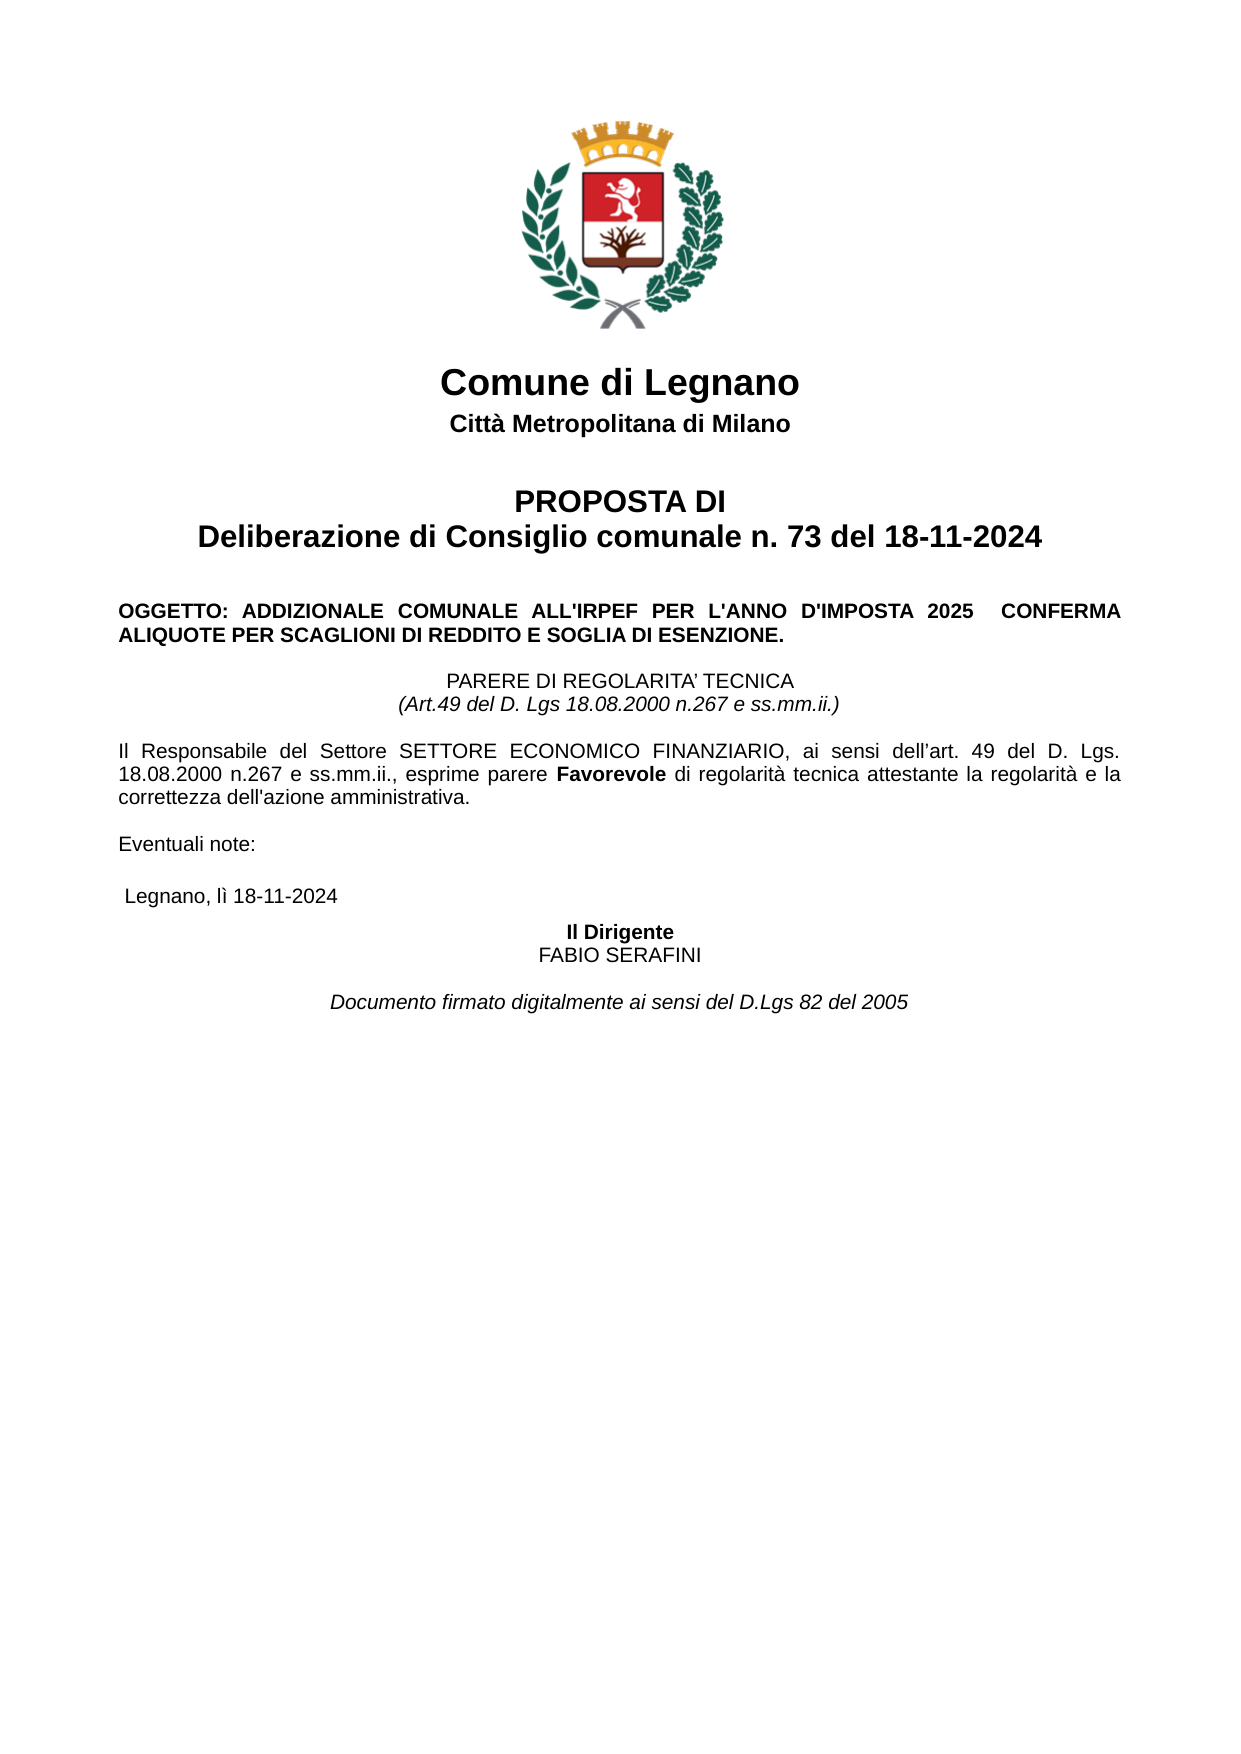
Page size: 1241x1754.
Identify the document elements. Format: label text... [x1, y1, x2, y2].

text Comune di Legnano [118, 361, 1122, 403]
table_header Legnano, lì 18-11-2024 [118, 879, 1122, 914]
text (Art.49 del D. Lgs 18.08.2000 n.267 e ss.mm.ii.) [118, 693, 1122, 716]
table_cell Il Dirigente FABIO SERAFINI Documento firmato digitalmente ai sensi del D.Lgs 82 del 2005 [118, 915, 1122, 1020]
text Il Responsabile del Settore SETTORE ECONOMICO FINANZIARIO, ai sensi dell’art. 49 del D. Lgs. 18.08.2000 n.267 e ss.mm.ii., esprime parere Favorevole di regolarità tecnica attestante la regolarità e la correttezza dell'azione amministrativa. [118, 739, 1122, 809]
text PARERE DI REGOLARITA’ TECNICA [118, 670, 1122, 693]
text Eventuali note: [118, 832, 1122, 856]
text Città Metropolitana di Milano [118, 409, 1122, 437]
text OGGETTO: ADDIZIONALE COMUNALE ALL'IRPEF PER L'ANNO D'IMPOSTA 2025  CONFERMA ALIQUOTE PER SCAGLIONI DI REDDITO E SOGLIA DI ESENZIONE. [118, 600, 1122, 647]
picture [510, 118, 730, 339]
text Deliberazione di Consiglio comunale n. 73 del 18-11-2024 [118, 519, 1122, 554]
text PROPOSTA DI [118, 484, 1122, 519]
